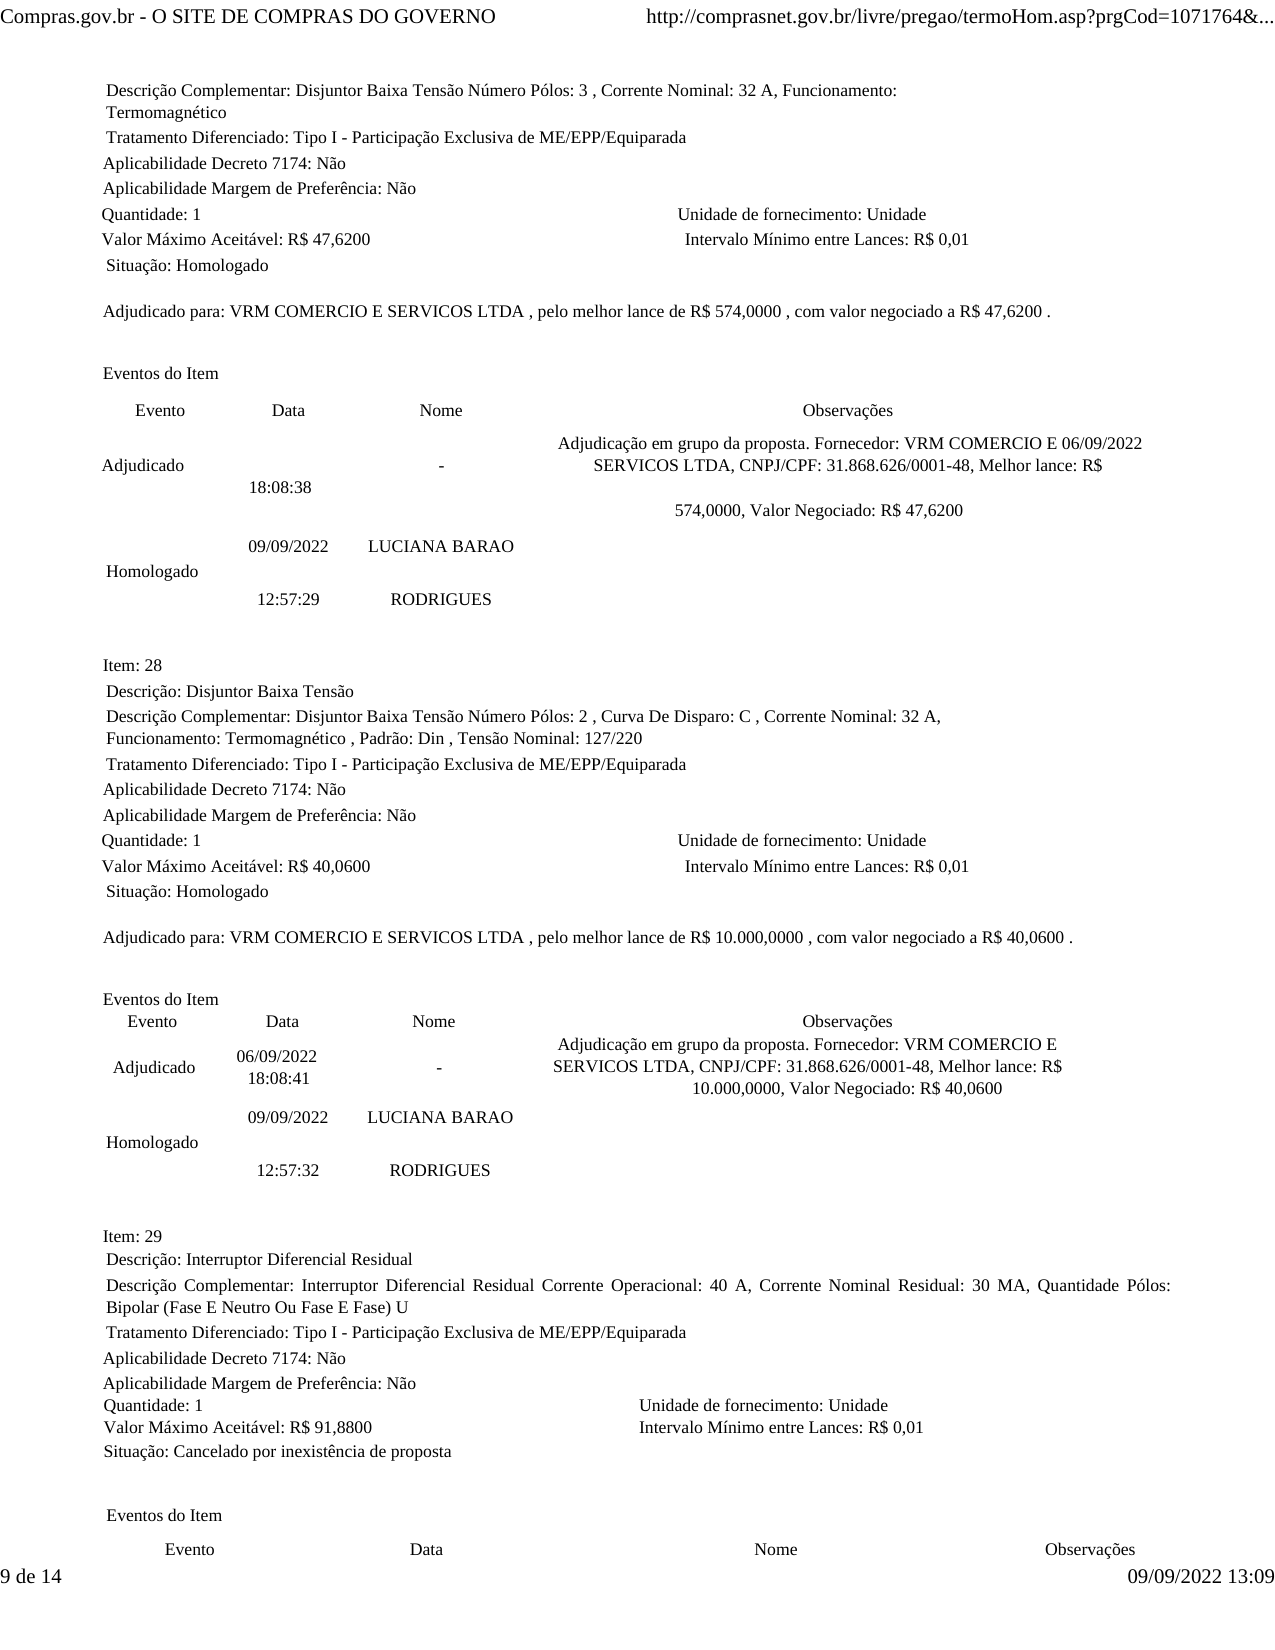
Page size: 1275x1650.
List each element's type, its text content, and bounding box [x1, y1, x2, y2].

text Quantidade: 1 Unidade de fornecimento: Unidade [101, 830, 1173, 850]
table_cell Nome Observações [639, 1533, 1135, 1563]
text Valor Máximo Aceitável: R$ 47,6200 Intervalo Mínimo entre Lances: R$ 0,01 [101, 229, 1173, 249]
text Evento Data Nome Observações [101, 394, 1173, 422]
table_cell Adjudicação em grupo da proposta. Fornecedor: VRM COMERCIO E SERVICOS LTDA, CNPJ/CPF: 31.868.626/0001-48, Melhor lance: R$ 10.000,0000, Valor Negociado: R$ 40,0600 [553, 1034, 1142, 1101]
text Adjudicado para: VRM COMERCIO E SERVICOS LTDA , pelo melhor lance de R$ 574,0000 , com valor negociado a R$ 47,6200 . [103, 301, 1173, 321]
text Item: 28 [103, 655, 1173, 675]
text 18:08:38 [249, 477, 1173, 497]
text 12:57:29 RODRIGUES [101, 583, 1173, 611]
text Tratamento Diferenciado: Tipo I - Participação Exclusiva de ME/EPP/Equiparada [106, 127, 1173, 148]
text Adjudicado - SERVICOS LTDA, CNPJ/CPF: 31.868.626/0001-48, Melhor lance: R$ [101, 455, 1173, 475]
text Homologado [106, 1132, 1173, 1152]
text Adjudicado para: VRM COMERCIO E SERVICOS LTDA , pelo melhor lance de R$ 10.000,0000 , com valor negociado a R$ 40,0600 . [103, 927, 1173, 947]
text Descrição Complementar: Disjuntor Baixa Tensão Número Pólos: 2 , Curva De Disparo: C , Corrente Nominal: 32 A, [106, 706, 1173, 726]
table_header Quantidade: 1 [103, 1395, 639, 1416]
text Descrição Complementar: Interruptor Diferencial Residual Corrente Operacional: 40 A, Corrente Nominal Residual: 30 MA, Quantidade Pólos: Bipolar (Fase E Neutro Ou Fase E Fase) U [106, 1274, 1173, 1317]
text Aplicabilidade Decreto 7174: Não [103, 1348, 1173, 1368]
table_cell 06/09/2022 18:08:41 [236, 1034, 368, 1101]
text Situação: Homologado [106, 255, 1173, 275]
table_header Nome [368, 1011, 553, 1034]
text 09/09/2022 LUCIANA BARAO [101, 530, 1173, 558]
table_cell - [368, 1034, 553, 1101]
text Aplicabilidade Margem de Preferência: Não [103, 804, 1173, 825]
table_cell Adjudicado [113, 1034, 236, 1101]
text Descrição: Interruptor Diferencial Residual [106, 1249, 1173, 1269]
text Item: 29 [103, 1226, 1173, 1246]
text Termomagnético [106, 102, 1173, 122]
text Aplicabilidade Decreto 7174: Não [103, 779, 1173, 799]
table_header Observações [553, 1011, 1142, 1034]
text 09/09/2022 LUCIANA BARAO [101, 1101, 1173, 1129]
text Descrição Complementar: Disjuntor Baixa Tensão Número Pólos: 3 , Corrente Nominal: 32 A, Funcionamento: [106, 79, 1173, 100]
table_cell Valor Máximo Aceitável: R$ 91,8800 Situação: Cancelado por inexistência de proposta Eventos do Item [103, 1416, 639, 1533]
text 574,0000, Valor Negociado: R$ 47,6200 [674, 499, 1173, 520]
text 12:57:32 RODRIGUES [101, 1154, 1173, 1182]
text Valor Máximo Aceitável: R$ 40,0600 Intervalo Mínimo entre Lances: R$ 0,01 [101, 856, 1173, 876]
text Eventos do Item [103, 363, 1173, 383]
table_cell Evento Data [103, 1533, 639, 1563]
table_header Unidade de fornecimento: Unidade [639, 1395, 1135, 1416]
text Eventos do Item [103, 989, 1173, 1009]
text Aplicabilidade Decreto 7174: Não [103, 153, 1173, 173]
text Aplicabilidade Margem de Preferência: Não [103, 1373, 1173, 1393]
text Homologado [106, 561, 1173, 581]
table_header Data [236, 1011, 368, 1034]
text Situação: Homologado [106, 881, 1173, 901]
text Funcionamento: Termomagnético , Padrão: Din , Tensão Nominal: 127/220 [106, 728, 1173, 748]
text Adjudicação em grupo da proposta. Fornecedor: VRM COMERCIO E 06/09/2022 [237, 433, 1173, 453]
text Tratamento Diferenciado: Tipo I - Participação Exclusiva de ME/EPP/Equiparada [106, 753, 1173, 774]
text Aplicabilidade Margem de Preferência: Não [103, 178, 1173, 198]
text Tratamento Diferenciado: Tipo I - Participação Exclusiva de ME/EPP/Equiparada [106, 1322, 1173, 1342]
text Quantidade: 1 Unidade de fornecimento: Unidade [101, 204, 1173, 224]
table_header Evento [113, 1011, 236, 1034]
text Descrição: Disjuntor Baixa Tensão [106, 680, 1173, 701]
table_cell Intervalo Mínimo entre Lances: R$ 0,01 [639, 1416, 1135, 1533]
